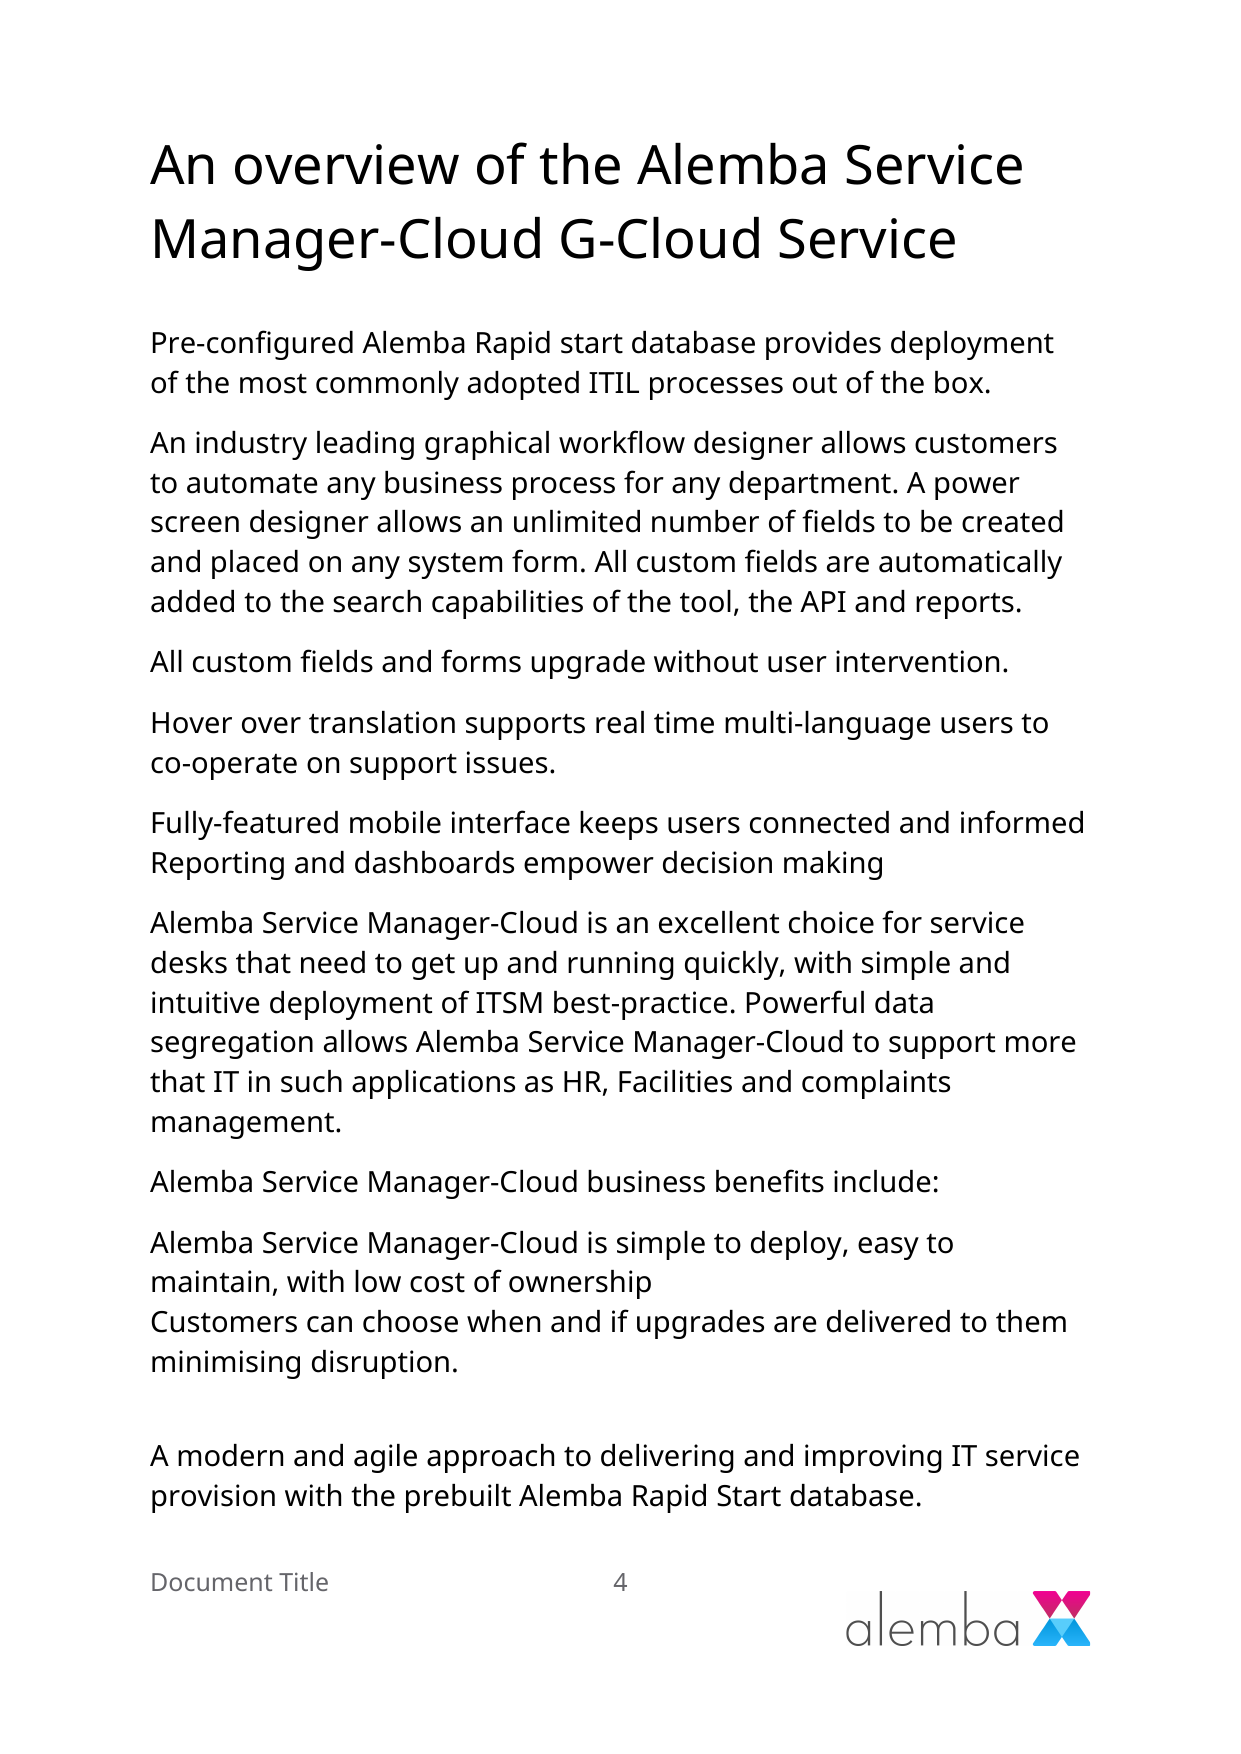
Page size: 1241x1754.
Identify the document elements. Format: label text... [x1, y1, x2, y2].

text Alemba Service Manager-Cloud is an excellent choice for service desks that need to get up and running quickly, with simple and intuitive deployment of ITSM best-practice. Powerful data segregation allows Alemba Service Manager-Cloud to support more that IT in such applications as HR, Facilities and complaints management. [150, 903, 1090, 1141]
text Hover over translation supports real time multi-language users to co-operate on support issues. [150, 702, 1090, 782]
text Alemba Service Manager-Cloud is simple to deploy, easy to maintain, with low cost of ownership Customers can choose when and if upgrades are delivered to them minimising disruption. [150, 1222, 1090, 1415]
text All custom fields and forms upgrade without user intervention. [150, 642, 1090, 681]
text Alemba Service Manager-Cloud business benefits include: [150, 1162, 1090, 1201]
text A modern and agile approach to delivering and improving IT service provision with the prebuilt Alemba Rapid Start database. [150, 1436, 1090, 1549]
text Fully-featured mobile interface keeps users connected and informed Reporting and dashboards empower decision making [150, 802, 1090, 882]
text An industry leading graphical workflow designer allows customers to automate any business process for any department. A power screen designer allows an unlimited number of fields to be created and placed on any system form. All custom fields are automatically added to the search capabilities of the tool, the API and reports. [150, 422, 1090, 621]
subtitle An overview of the Alemba Service Manager-Cloud G-Cloud Service [150, 127, 1090, 274]
text Pre-configured Alemba Rapid start database provides deployment of the most commonly adopted ITIL processes out of the box. [150, 322, 1090, 402]
